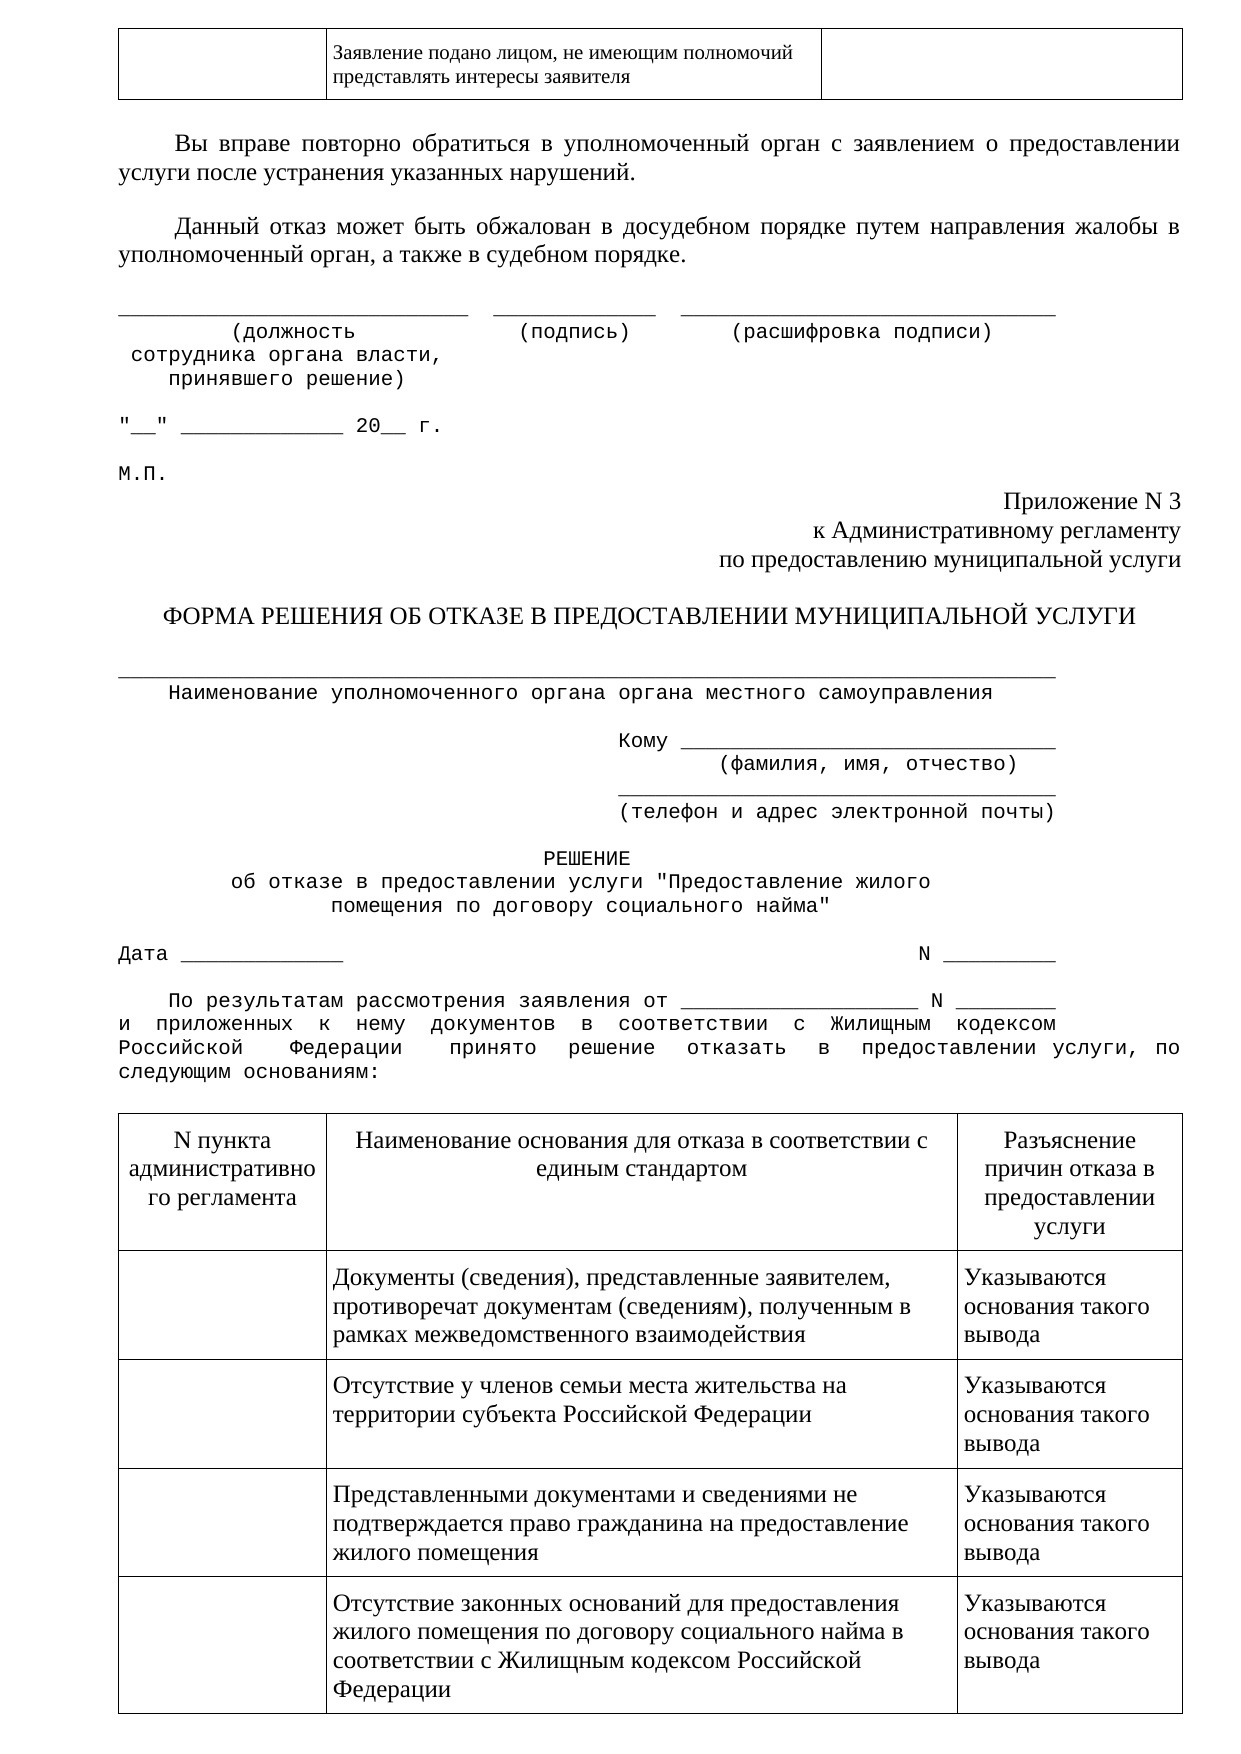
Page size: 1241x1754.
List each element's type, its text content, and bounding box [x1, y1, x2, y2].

text Кому ______________________________ [118, 730, 1181, 753]
table_cell Указываются основания такого вывода [958, 1360, 1182, 1467]
table_header Наименование основания для отказа в соответствии с единым стандартом [327, 1114, 957, 1250]
text РЕШЕНИЕ [118, 848, 1181, 872]
text помещения по договору социального найма" [118, 895, 1181, 919]
text ФОРМА РЕШЕНИЯ ОБ ОТКАЗЕ В ПРЕДОСТАВЛЕНИИ МУНИЦИПАЛЬНОЙ УСЛУГИ [118, 601, 1181, 630]
table_cell [119, 1469, 326, 1576]
table_cell Указываются основания такого вывода [958, 1577, 1182, 1713]
text принявшего решение) [118, 368, 1181, 392]
text Приложение N 3 [118, 486, 1181, 515]
text ___________________________________________________________________________ [118, 659, 1181, 682]
table_cell Заявление подано лицом, не имеющим полномочий представлять интересы заявителя [327, 29, 821, 98]
table_cell Отсутствие законных оснований для предоставления жилого помещения по договору социального найма в соответствии с Жилищным кодексом Российской Федерации [327, 1577, 957, 1713]
text Вы вправе повторно обратиться в уполномоченный орган с заявлением о предоставлении услуги после устранения указанных нарушений. [118, 128, 1181, 186]
text по предоставлению муниципальной услуги [118, 544, 1181, 572]
table_cell Представленными документами и сведениями не подтверждается право гражданина на предоставление жилого помещения [327, 1469, 957, 1576]
table_cell [119, 29, 326, 98]
text и приложенных к нему документов в соответствии с Жилищным кодексом [118, 1013, 1181, 1037]
text ____________________________ _____________ ______________________________ [118, 297, 1181, 321]
text Наименование уполномоченного органа органа местного самоуправления [118, 682, 1181, 706]
text "__" _____________ 20__ г. [118, 415, 1181, 439]
text Российской Федерации принято решение отказать в предоставлении услуги, по следующим основаниям: [118, 1037, 1181, 1084]
text Данный отказ может быть обжалован в досудебном порядке путем направления жалобы в уполномоченный орган, а также в судебном порядке. [118, 211, 1181, 268]
table_header N пункта административного регламента [119, 1114, 326, 1250]
text сотрудника органа власти, [118, 344, 1181, 368]
table_cell Отсутствие у членов семьи места жительства на территории субъекта Российской Федерации [327, 1360, 957, 1467]
text Дата _____________ N _________ [118, 942, 1181, 966]
table_cell [119, 1251, 326, 1359]
text (фамилия, имя, отчество) [118, 753, 1181, 777]
text М.П. [118, 463, 1181, 486]
table_cell [822, 29, 1182, 98]
text к Административному регламенту [118, 515, 1181, 544]
table_cell Указываются основания такого вывода [958, 1469, 1182, 1576]
table_header Разъяснение причин отказа в предоставлении услуги [958, 1114, 1182, 1250]
table_cell Указываются основания такого вывода [958, 1251, 1182, 1359]
table_cell Документы (сведения), представленные заявителем, противоречат документам (сведениям), полученным в рамках межведомственного взаимодействия [327, 1251, 957, 1359]
text ___________________________________ [118, 777, 1181, 801]
text (телефон и адрес электронной почты) [118, 801, 1181, 824]
text (должность (подпись) (расшифровка подписи) [118, 321, 1181, 344]
text об отказе в предоставлении услуги "Предоставление жилого [118, 872, 1181, 895]
table_cell [119, 1360, 326, 1467]
table_cell [119, 1577, 326, 1713]
text По результатам рассмотрения заявления от ___________________ N ________ [118, 990, 1181, 1013]
